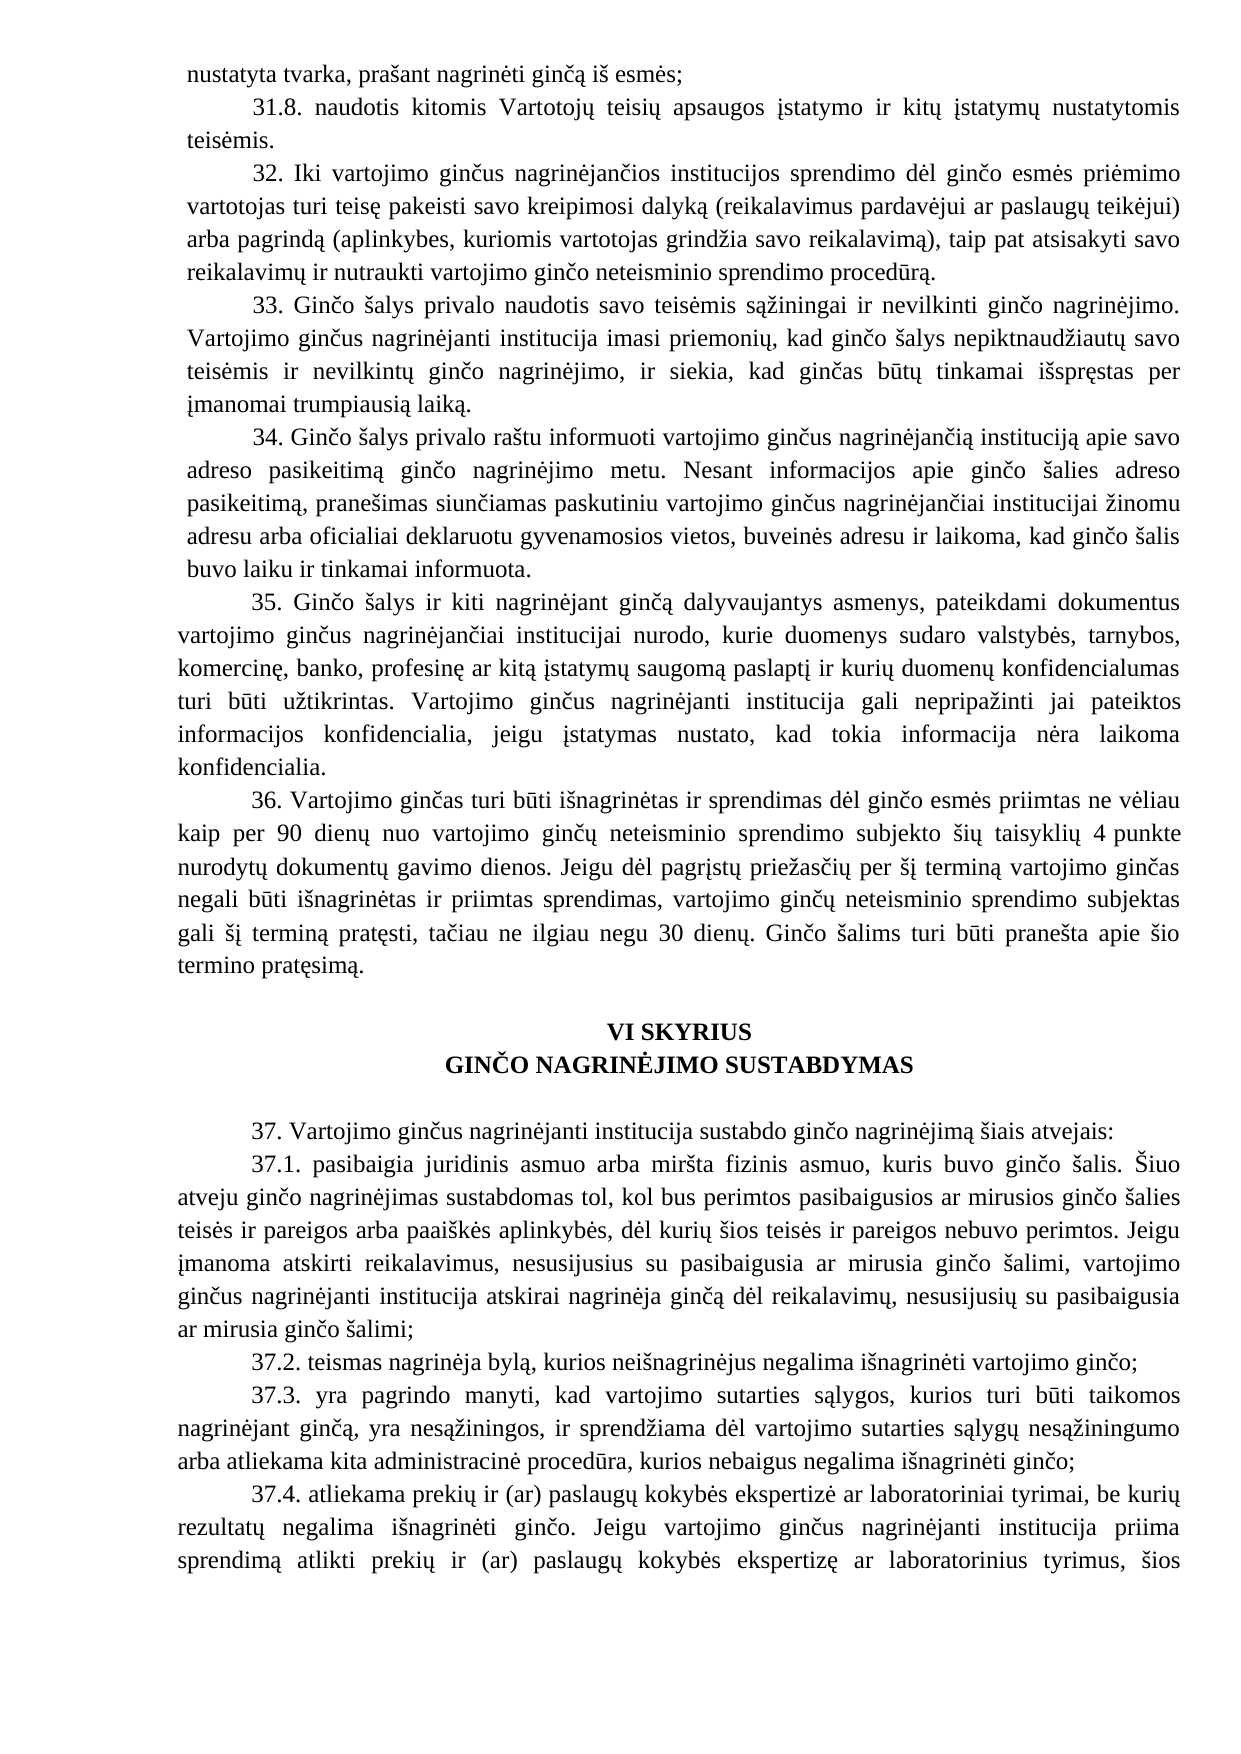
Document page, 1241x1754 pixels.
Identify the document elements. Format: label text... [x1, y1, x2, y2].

text 37.1. pasibaigia juridinis asmuo arba miršta fizinis asmuo, kuris buvo ginčo šalis. Šiuo atveju ginčo nagrinėjimas sustabdomas tol, kol bus perimtos pasibaigusios ar mirusios ginčo šalies teisės ir pareigos arba paaiškės aplinkybės, dėl kurių šios teisės ir pareigos nebuvo perimtos. Jeigu įmanoma atskirti reikalavimus, nesusijusius su pasibaigusia ar mirusia ginčo šalimi, vartojimo ginčus nagrinėjanti institucija atskirai nagrinėja ginčą dėl reikalavimų, nesusijusių su pasibaigusia ar mirusia ginčo šalimi; [177, 1149, 1181, 1343]
text 35. Ginčo šalys ir kiti nagrinėjant ginčą dalyvaujantys asmenys, pateikdami dokumentus vartojimo ginčus nagrinėjančiai institucijai nurodo, kurie duomenys sudaro valstybės, tarnybos, komercinę, banko, profesinę ar kitą įstatymų saugomą paslaptį ir kurių duomenų konfidencialumas turi būti užtikrintas. Vartojimo ginčus nagrinėjanti institucija gali nepripažinti jai pateiktos informacijos konfidencialia, jeigu įstatymas nustato, kad tokia informacija nėra laikoma konfidencialia. [177, 587, 1181, 781]
text 36. Vartojimo ginčas turi būti išnagrinėtas ir sprendimas dėl ginčo esmės priimtas ne vėliau kaip per 90 dienų nuo vartojimo ginčų neteisminio sprendimo subjekto šių taisyklių 4 punkte nurodytų dokumentų gavimo dienos. Jeigu dėl pagrįstų priežasčių per šį terminą vartojimo ginčas negali būti išnagrinėtas ir priimtas sprendimas, vartojimo ginčų neteisminio sprendimo subjektas gali šį terminą pratęsti, tačiau ne ilgiau negu 30 dienų. Ginčo šalims turi būti pranešta apie šio termino pratęsimą. [177, 786, 1181, 979]
text 37.4. atliekama prekių ir (ar) paslaugų kokybės ekspertizė ar laboratoriniai tyrimai, be kurių rezultatų negalima išnagrinėti ginčo. Jeigu vartojimo ginčus nagrinėjanti institucija priima sprendimą atlikti prekių ir (ar) paslaugų kokybės ekspertizę ar laboratorinius tyrimus, šios [177, 1479, 1181, 1574]
text 32. Iki vartojimo ginčus nagrinėjančios institucijos sprendimo dėl ginčo esmės priėmimo vartotojas turi teisę pakeisti savo kreipimosi dalyką (reikalavimus pardavėjui ar paslaugų teikėjui) arba pagrindą (aplinkybes, kuriomis vartotojas grindžia savo reikalavimą), taip pat atsisakyti savo reikalavimų ir nutraukti vartojimo ginčo neteisminio sprendimo procedūrą. [187, 158, 1181, 286]
text 31.8. naudotis kitomis Vartotojų teisių apsaugos įstatymo ir kitų įstatymų nustatytomis teisėmis. [187, 92, 1181, 154]
text 34. Ginčo šalys privalo raštu informuoti vartojimo ginčus nagrinėjančią instituciją apie savo adreso pasikeitimą ginčo nagrinėjimo metu. Nesant informacijos apie ginčo šalies adreso pasikeitimą, pranešimas siunčiamas paskutiniu vartojimo ginčus nagrinėjančiai institucijai žinomu adresu arba oficialiai deklaruotu gyvenamosios vietos, buveinės adresu ir laikoma, kad ginčo šalis buvo laiku ir tinkamai informuota. [187, 422, 1181, 583]
text nustatyta tvarka, prašant nagrinėti ginčą iš esmės; [187, 59, 1181, 88]
text 37. Vartojimo ginčus nagrinėjanti institucija sustabdo ginčo nagrinėjimą šiais atvejais: [177, 1116, 1181, 1144]
text VI SKYRIUS [177, 1017, 1181, 1045]
text GINČO NAGRINĖJIMO SUSTABDYMAS [177, 1050, 1181, 1078]
text 33. Ginčo šalys privalo naudotis savo teisėmis sąžiningai ir nevilkinti ginčo nagrinėjimo. Vartojimo ginčus nagrinėjanti institucija imasi priemonių, kad ginčo šalys nepiktnaudžiautų savo teisėmis ir nevilkintų ginčo nagrinėjimo, ir siekia, kad ginčas būtų tinkamai išspręstas per įmanomai trumpiausią laiką. [187, 290, 1181, 418]
text 37.2. teismas nagrinėja bylą, kurios neišnagrinėjus negalima išnagrinėti vartojimo ginčo; [177, 1347, 1181, 1376]
text 37.3. yra pagrindo manyti, kad vartojimo sutarties sąlygos, kurios turi būti taikomos nagrinėjant ginčą, yra nesąžiningos, ir sprendžiama dėl vartojimo sutarties sąlygų nesąžiningumo arba atliekama kita administracinė procedūra, kurios nebaigus negalima išnagrinėti ginčo; [177, 1380, 1181, 1475]
